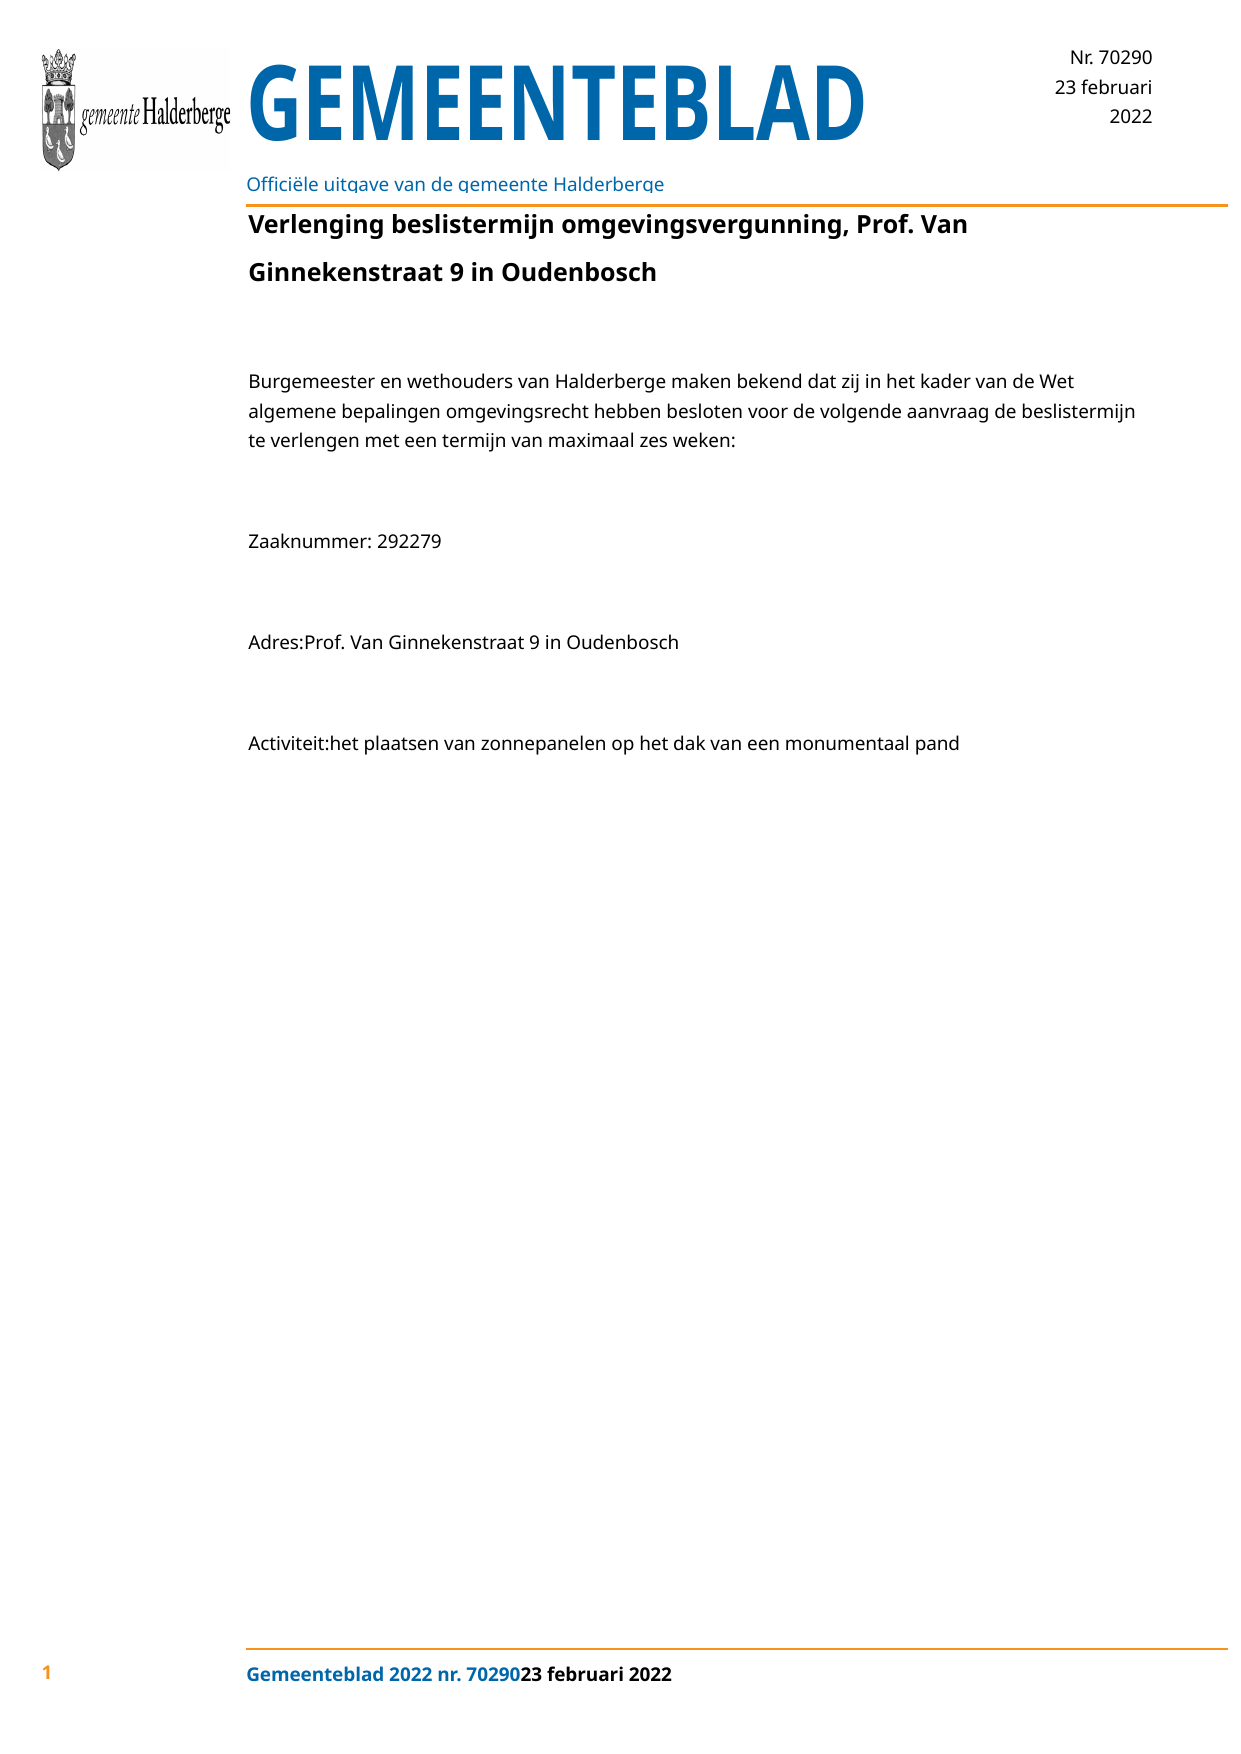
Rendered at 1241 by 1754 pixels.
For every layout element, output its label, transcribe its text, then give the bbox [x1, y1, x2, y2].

picture [41, 47, 231, 172]
text Verlenging beslistermijn omgevingsvergunning, Prof. Van Ginnekenstraat 9 in Oudenbosch [248, 207, 1152, 288]
text Zaaknummer: 292279 [248, 528, 1152, 554]
text Burgemeester en wethouders van Halderberge maken bekend dat zij in het kader van de Wet algemene bepalingen omgevingsrecht hebben besloten voor de volgende aanvraag de beslistermijn te verlengen met een termijn van maximaal zes weken: [248, 368, 1152, 453]
text Activiteit:het plaatsen van zonnepanelen op het dak van een monumentaal pand [248, 730, 1152, 756]
text Adres:Prof. Van Ginnekenstraat 9 in Oudenbosch [248, 629, 1152, 655]
